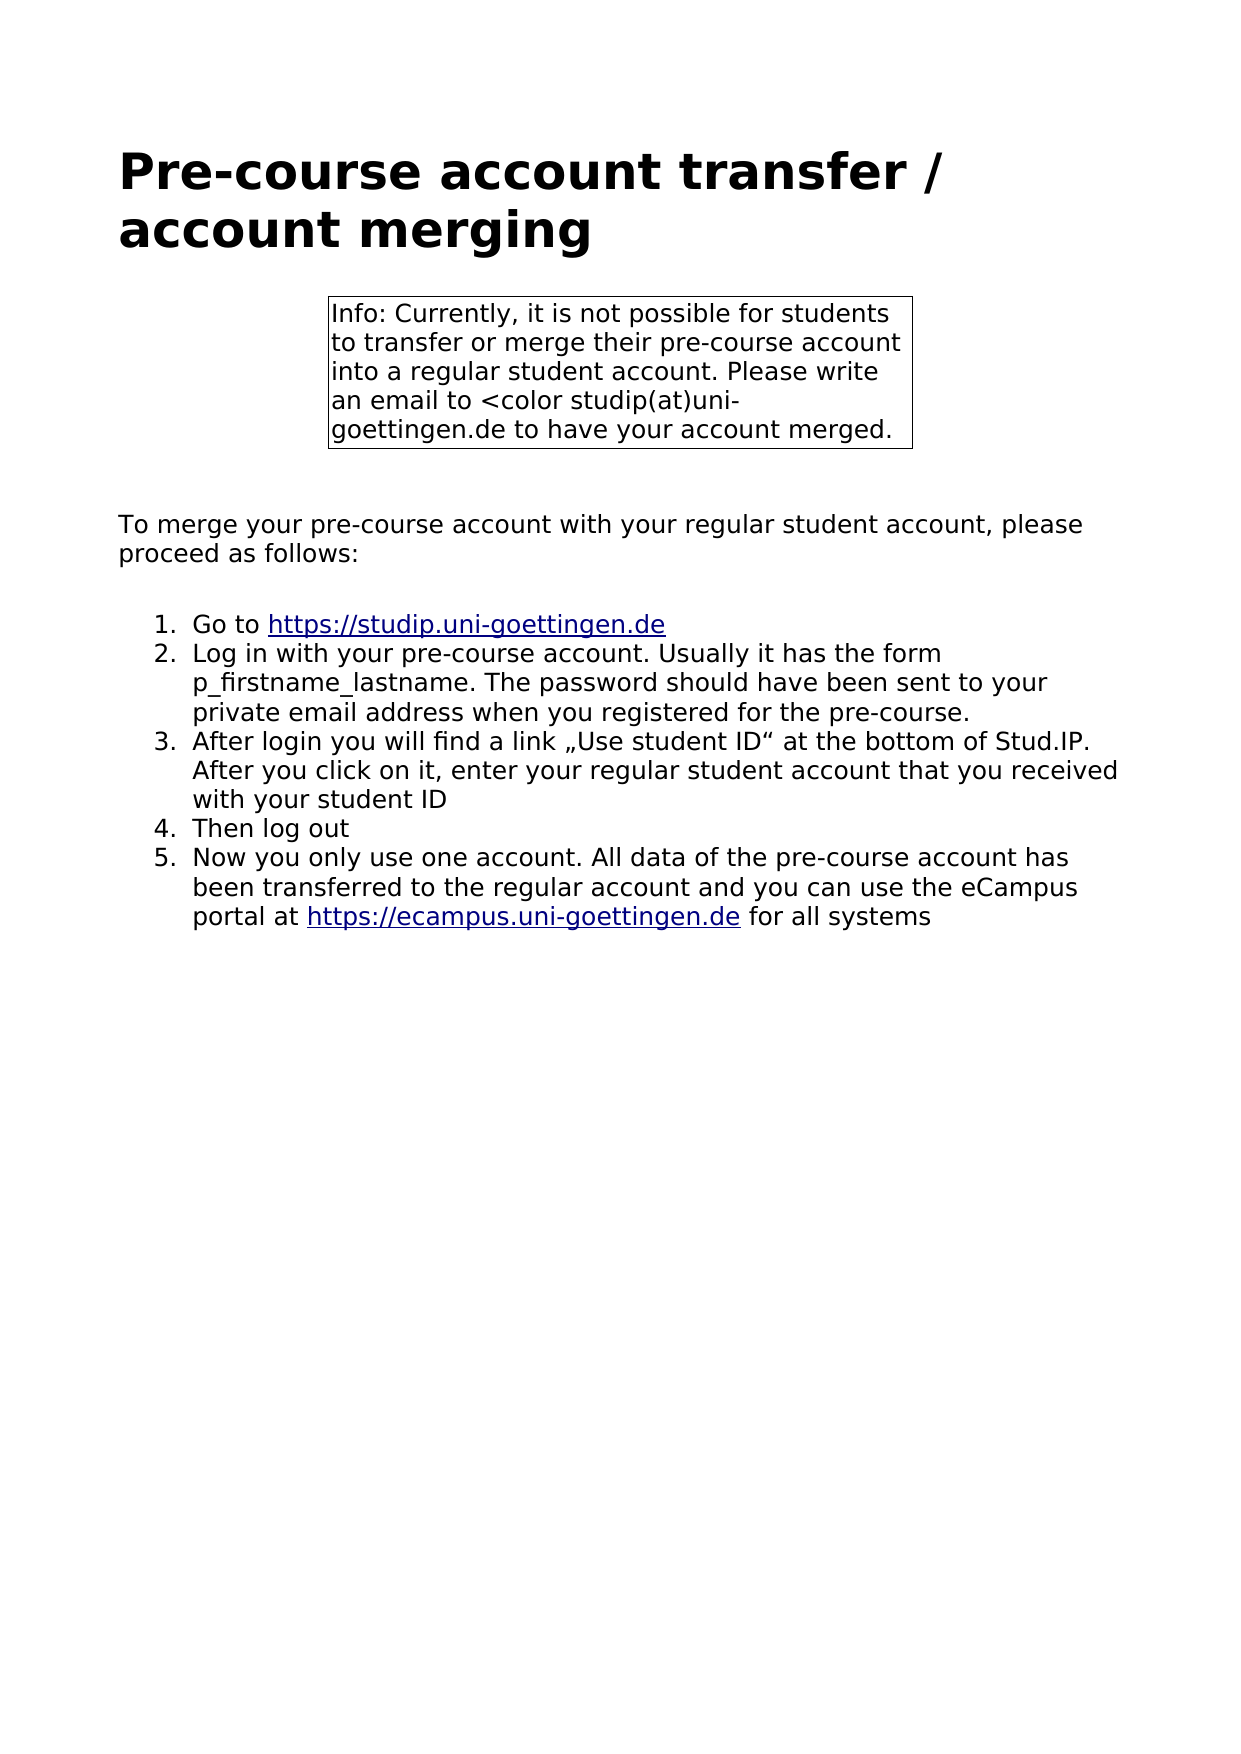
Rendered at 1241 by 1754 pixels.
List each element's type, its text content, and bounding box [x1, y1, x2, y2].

subtitle Pre-course account transfer / account merging [118, 143, 1122, 259]
list Go to https://studip.uni-goettingen.de [177, 610, 1122, 639]
table_header Info: Currently, it is not possible for students to transfer or merge their pre-course account into a regular student account. Please write an email to <color studip(at)uni-goettingen.de to have your account merged. [329, 297, 912, 447]
list Then log out [177, 814, 1122, 844]
list Now you only use one account. All data of the pre-course account has been transferred to the regular account and you can use the eCampus portal at https://ecampus.uni-goettingen.de for all systems [177, 844, 1122, 931]
list After login you will find a link „Use student ID“ at the bottom of Stud.IP. After you click on it, enter your regular student account that you received with your student ID [177, 727, 1122, 814]
text To merge your pre-course account with your regular student account, please proceed as follows: [118, 510, 1122, 568]
list Log in with your pre-course account. Usually it has the form p_firstname_lastname. The password should have been sent to your private email address when you registered for the pre-course. [177, 639, 1122, 727]
